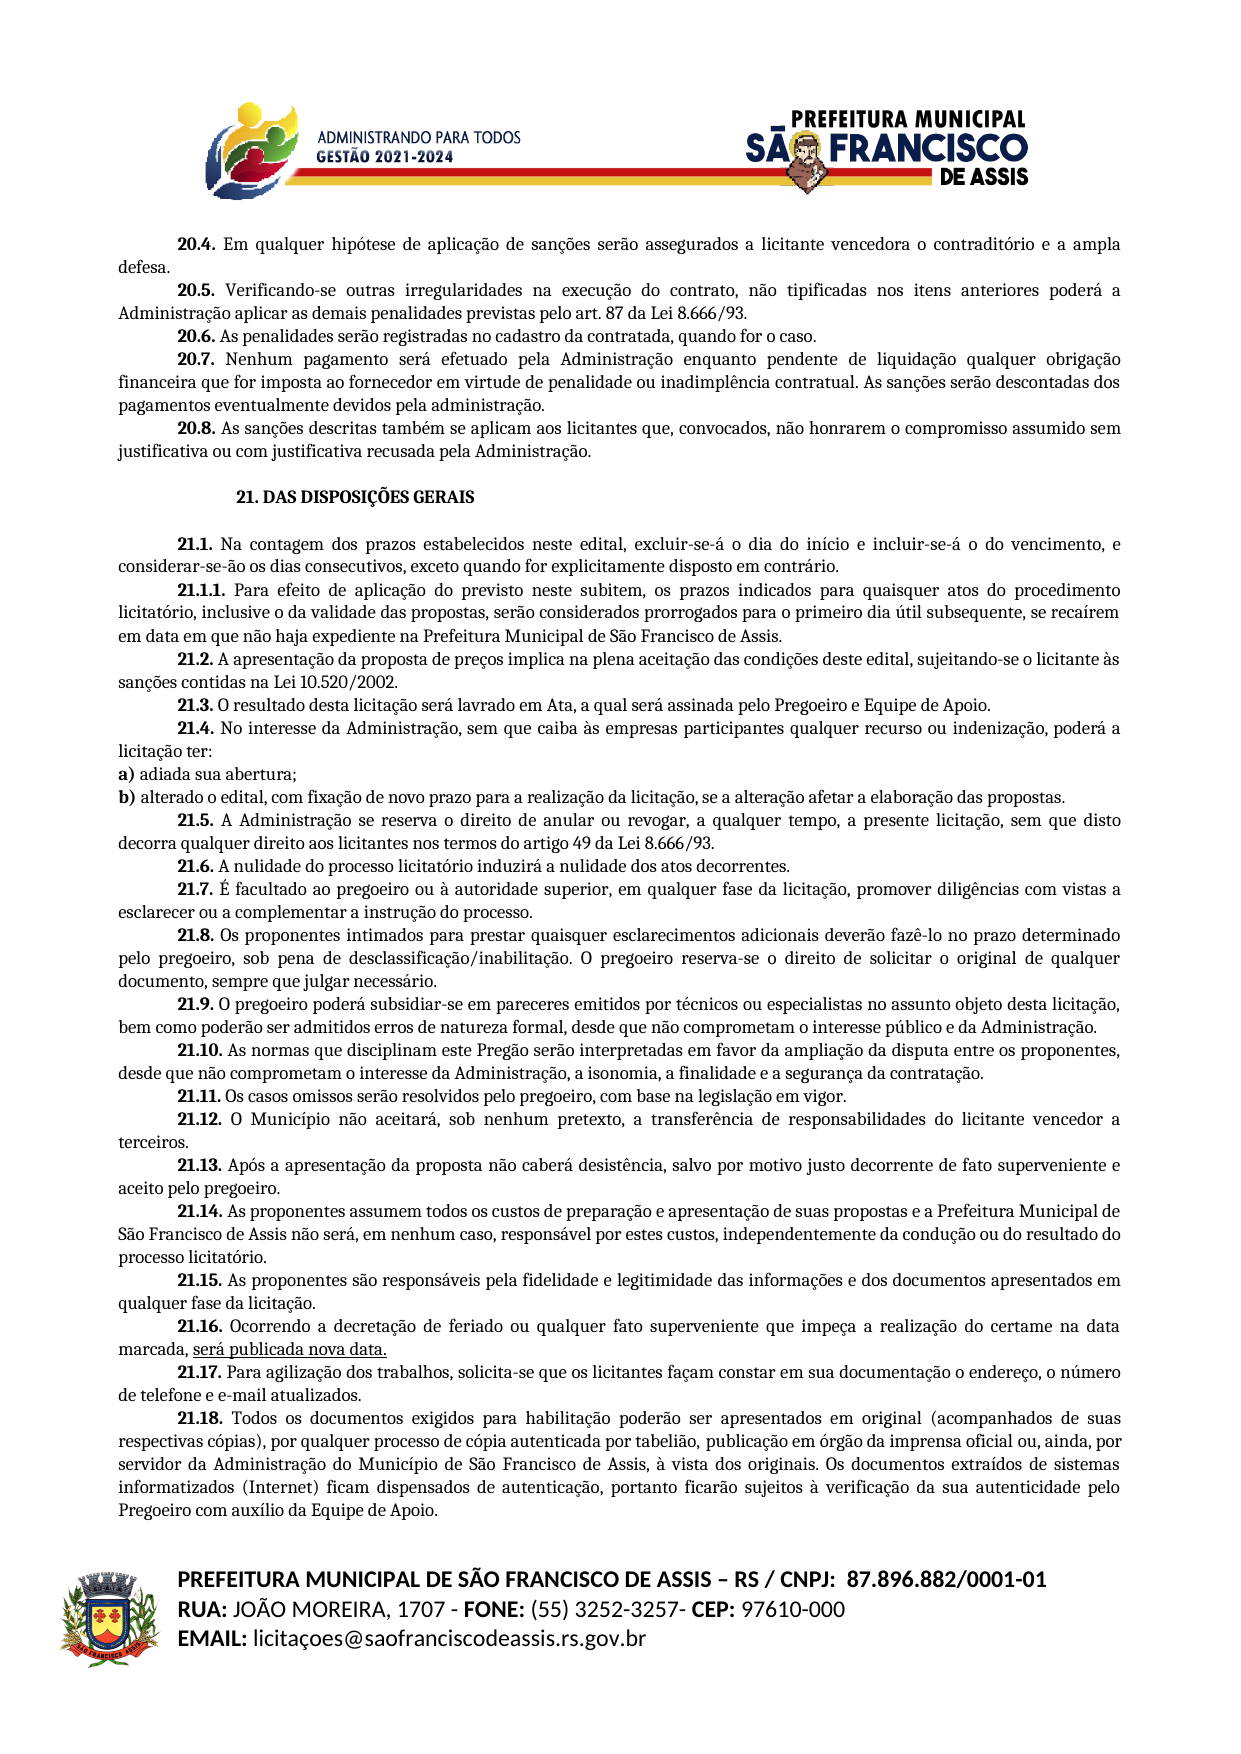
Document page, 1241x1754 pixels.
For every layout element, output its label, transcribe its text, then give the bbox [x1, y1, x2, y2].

text 21.1.1. Para efeito de aplicação do previsto neste subitem, os prazos indicados para quaisquer atos do procedimento licitatório, inclusive o da validade das propostas, serão considerados prorrogados para o primeiro dia útil subsequente, se recaírem em data em que não haja expediente na Prefeitura Municipal de São Francisco de Assis. [118, 579, 1122, 647]
text 21.16. Ocorrendo a decretação de feriado ou qualquer fato superveniente que impeça a realização do certame na data marcada, será publicada nova data. [118, 1316, 1122, 1360]
text 21.11. Os casos omissos serão resolvidos pelo pregoeiro, com base na legislação em vigor. [118, 1086, 1122, 1107]
text 21.4. No interesse da Administração, sem que caiba às empresas participantes qualquer recurso ou indenização, poderá a licitação ter: [118, 717, 1122, 762]
text 20.5. Verificando-se outras irregularidades na execução do contrato, não tipificadas nos itens anteriores poderá a Administração aplicar as demais penalidades previstas pelo art. 87 da Lei 8.666/93. [118, 280, 1122, 324]
text 21.6. A nulidade do processo licitatório induzirá a nulidade dos atos decorrentes. [118, 855, 1122, 877]
text 20.6. As penalidades serão registradas no cadastro da contratada, quando for o caso. [118, 326, 1122, 347]
text 21.2. A apresentação da proposta de preços implica na plena aceitação das condições deste edital, sujeitando-se o licitante às sanções contidas na Lei 10.520/2002. [118, 648, 1122, 693]
text 20.4. Em qualquer hipótese de aplicação de sanções serão assegurados a licitante vencedora o contraditório e a ampla defesa. [118, 234, 1122, 278]
text 21.3. O resultado desta licitação será lavrado em Ata, a qual será assinada pelo Pregoeiro e Equipe de Apoio. [118, 694, 1122, 716]
text 21.5. A Administração se reserva o direito de anular ou revogar, a qualquer tempo, a presente licitação, sem que disto decorra qualquer direito aos licitantes nos termos do artigo 49 da Lei 8.666/93. [118, 809, 1122, 854]
text 21.10. As normas que disciplinam este Pregão serão interpretadas em favor da ampliação da disputa entre os proponentes, desde que não comprometam o interesse da Administração, a isonomia, a finalidade e a segurança da contratação. [118, 1039, 1122, 1084]
text 21.15. As proponentes são responsáveis pela fidelidade e legitimidade das informações e dos documentos apresentados em qualquer fase da licitação. [118, 1270, 1122, 1314]
text 21.8. Os proponentes intimados para prestar quaisquer esclarecimentos adicionais deverão fazê-lo no prazo determinado pelo pregoeiro, sob pena de desclassificação/inabilitação. O pregoeiro reserva-se o direito de solicitar o original de qualquer documento, sempre que julgar necessário. [118, 924, 1122, 992]
text 20.8. As sanções descritas também se aplicam aos licitantes que, convocados, não honrarem o compromisso assumido sem justificativa ou com justificativa recusada pela Administração. [118, 418, 1122, 462]
text 21.18. Todos os documentos exigidos para habilitação poderão ser apresentados em original (acompanhados de suas respectivas cópias), por qualquer processo de cópia autenticada por tabelião, publicação em órgão da imprensa oficial ou, ainda, por servidor da Administração do Município de São Francisco de Assis, à vista dos originais. Os documentos extraídos de sistemas informatizados (Internet) ficam dispensados de autenticação, portanto ficarão sujeitos à verificação da sua autenticidade pelo Pregoeiro com auxílio da Equipe de Apoio. [118, 1408, 1122, 1521]
text 21.1. Na contagem dos prazos estabelecidos neste edital, excluir-se-á o dia do início e incluir-se-á o do vencimento, e considerar-se-ão os dias consecutivos, exceto quando for explicitamente disposto em contrário. [118, 533, 1122, 578]
text b) alterado o edital, com fixação de novo prazo para a realização da licitação, se a alteração afetar a elaboração das propostas. [118, 786, 1122, 808]
text 20.7. Nenhum pagamento será efetuado pela Administração enquanto pendente de liquidação qualquer obrigação financeira que for imposta ao fornecedor em virtude de penalidade ou inadimplência contratual. As sanções serão descontadas dos pagamentos eventualmente devidos pela administração. [118, 349, 1122, 416]
text a) adiada sua abertura; [118, 763, 1122, 785]
text 21.14. As proponentes assumem todos os custos de preparação e apresentação de suas propostas e a Prefeitura Municipal de São Francisco de Assis não será, em nenhum caso, responsável por estes custos, independentemente da condução ou do resultado do processo licitatório. [118, 1201, 1122, 1268]
text 21.12. O Município não aceitará, sob nenhum pretexto, a transferência de responsabilidades do licitante vencedor a terceiros. [118, 1108, 1122, 1153]
text 21.17. Para agilização dos trabalhos, solicita-se que os licitantes façam constar em sua documentação o endereço, o número de telefone e e-mail atualizados. [118, 1362, 1122, 1406]
text 21.13. Após a apresentação da proposta não caberá desistência, salvo por motivo justo decorrente de fato superveniente e aceito pelo pregoeiro. [118, 1154, 1122, 1199]
text 21.7. É facultado ao pregoeiro ou à autoridade superior, em qualquer fase da licitação, promover diligências com vistas a esclarecer ou a complementar a instrução do processo. [118, 878, 1122, 923]
text 21. DAS DISPOSIÇÕES GERAIS [118, 487, 1122, 508]
text 21.9. O pregoeiro poderá subsidiar-se em pareceres emitidos por técnicos ou especialistas no assunto objeto desta licitação, bem como poderão ser admitidos erros de natureza formal, desde que não comprometam o interesse público e da Administração. [118, 993, 1122, 1038]
